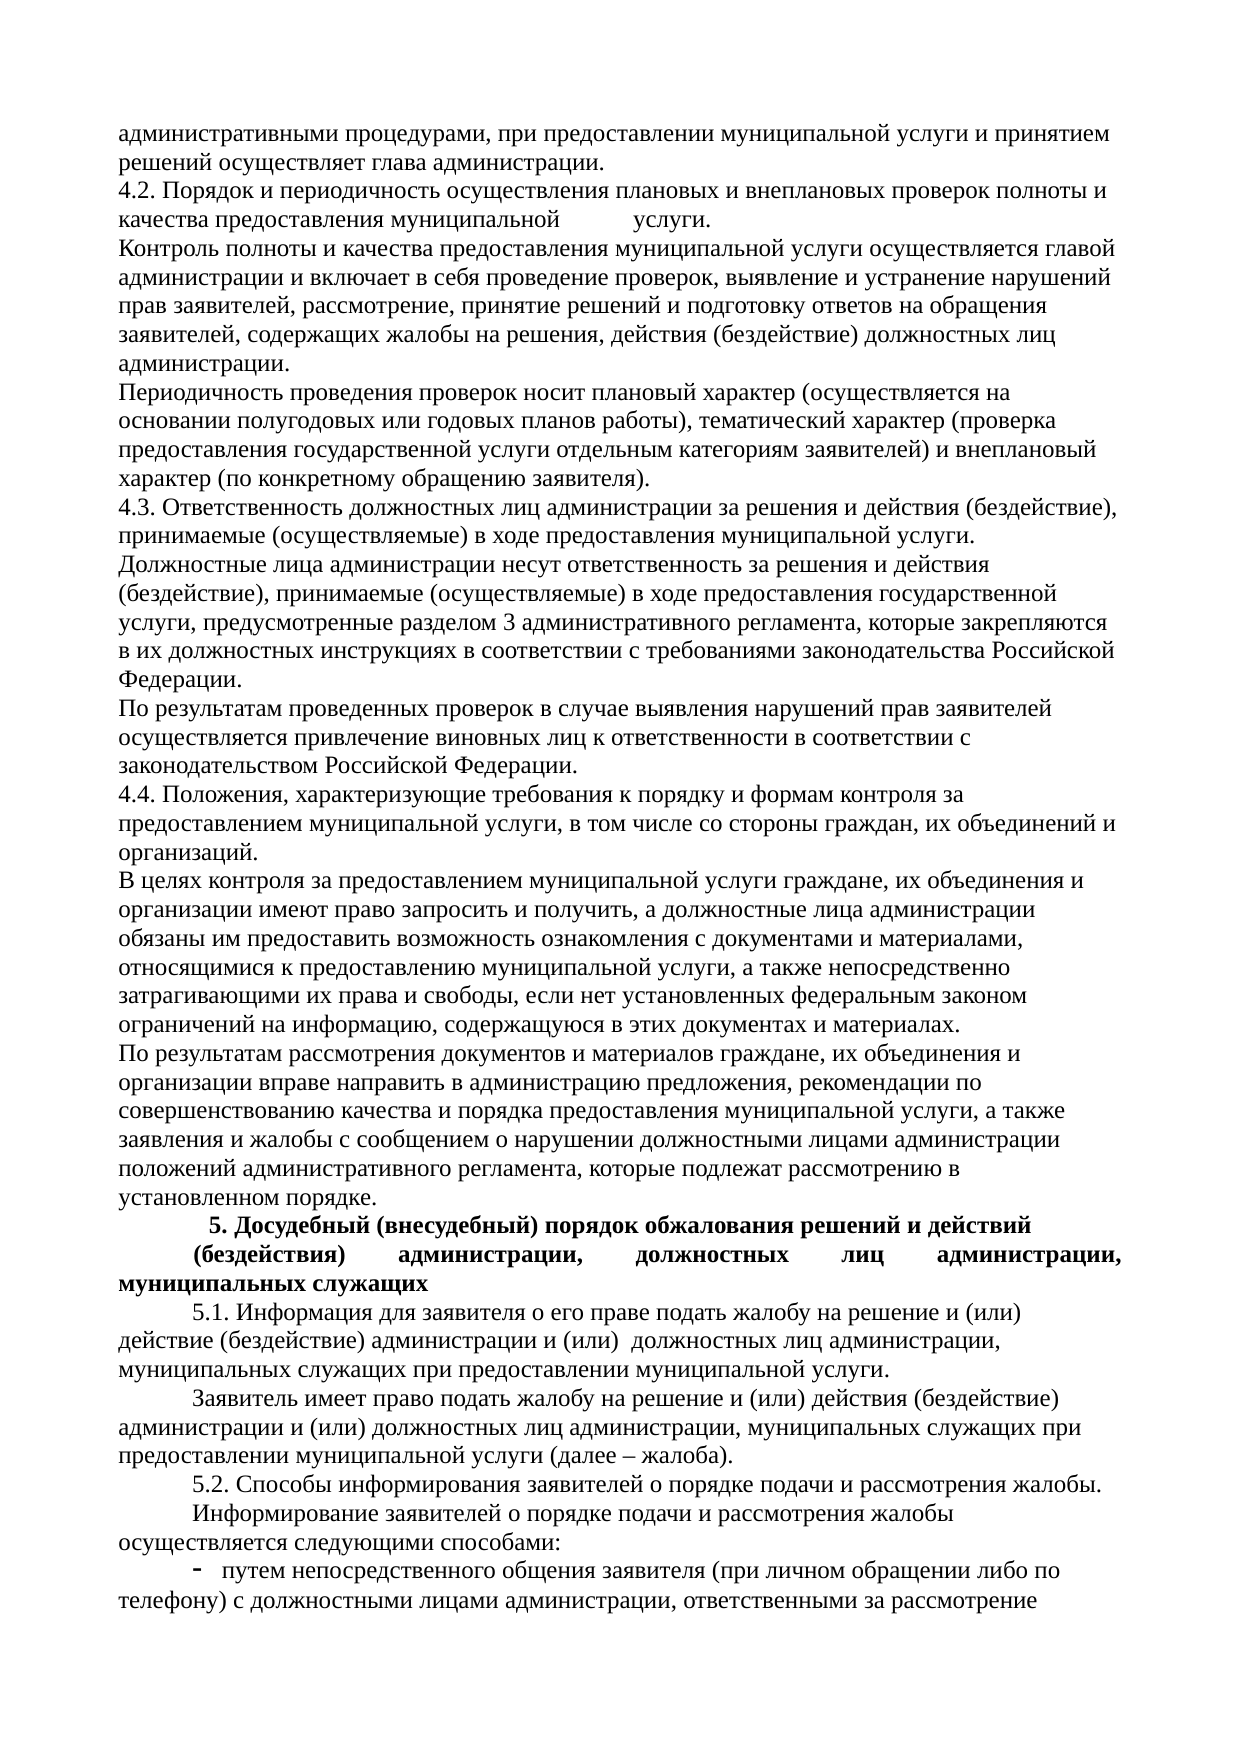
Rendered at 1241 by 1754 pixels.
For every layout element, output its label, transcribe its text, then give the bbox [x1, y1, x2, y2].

text Должностные лица администрации несут ответственность за решения и действия (бездействие), принимаемые (осуществляемые) в ходе предоставления государственной услуги, предусмотренные разделом 3 административного регламента, которые закрепляются в их должностных инструкциях в соответствии с требованиями законодательства Российской Федерации. [118, 549, 1122, 693]
text 4.3. Ответственность должностных лиц администрации за решения и действия (бездействие), принимаемые (осуществляемые) в ходе предоставления муниципальной услуги. [118, 492, 1122, 549]
text 4.4. Положения, характеризующие требования к порядку и формам контроля за предоставлением муниципальной услуги, в том числе со стороны граждан, их объединений и организаций. [118, 779, 1122, 866]
text 5.1. Информация для заявителя о его праве подать жалобу на решение и (или) действие (бездействие) администрации и (или) должностных лиц администрации, муниципальных служащих при предоставлении муниципальной услуги. [118, 1297, 1122, 1383]
text административными процедурами, при предоставлении муниципальной услуги и принятием решений осуществляет глава администрации. [118, 118, 1122, 176]
subtitle (бездействия) администрации, должностных лиц администрации, муниципальных служащих [118, 1239, 1122, 1297]
text По результатам проведенных проверок в случае выявления нарушений прав заявителей осуществляется привлечение виновных лиц к ответственности в соответствии с законодательством Российской Федерации. [118, 693, 1122, 779]
text По результатам рассмотрения документов и материалов граждане, их объединения и организации вправе направить в администрацию предложения, рекомендации по совершенствованию качества и порядка предоставления муниципальной услуги, а также заявления и жалобы с сообщением о нарушении должностными лицами администрации положений административного регламента, которые подлежат рассмотрению в установленном порядке. [118, 1038, 1122, 1211]
list путем непосредственного общения заявителя (при личном обращении либо по телефону) с должностными лицами администрации, ответственными за рассмотрение [118, 1556, 1122, 1614]
text Информирование заявителей о порядке подачи и рассмотрения жалобы осуществляется следующими способами: [118, 1498, 1122, 1556]
text В целях контроля за предоставлением муниципальной услуги граждане, их объединения и организации имеют право запросить и получить, а должностные лица администрации обязаны им предоставить возможность ознакомления с документами и материалами, относящимися к предоставлению муниципальной услуги, а также непосредственно затрагивающими их права и свободы, если нет установленных федеральным законом ограничений на информацию, содержащуюся в этих документах и материалах. [118, 866, 1122, 1038]
text 5.2. Способы информирования заявителей о порядке подачи и рассмотрения жалобы. [118, 1469, 1122, 1498]
subtitle 5. Досудебный (внесудебный) порядок обжалования решений и действий [118, 1211, 1122, 1239]
text Контроль полноты и качества предоставления муниципальной услуги осуществляется главой администрации и включает в себя проведение проверок, выявление и устранение нарушений прав заявителей, рассмотрение, принятие решений и подготовку ответов на обращения заявителей, содержащих жалобы на решения, действия (бездействие) должностных лиц администрации. [118, 233, 1122, 377]
text Заявитель имеет право подать жалобу на решение и (или) действия (бездействие) администрации и (или) должностных лиц администрации, муниципальных служащих при предоставлении муниципальной услуги (далее – жалоба). [118, 1383, 1122, 1469]
text Периодичность проведения проверок носит плановый характер (осуществляется на основании полугодовых или годовых планов работы), тематический характер (проверка предоставления государственной услуги отдельным категориям заявителей) и внеплановый характер (по конкретному обращению заявителя). [118, 377, 1122, 492]
text 4.2. Порядок и периодичность осуществления плановых и внеплановых проверок полноты и качества предоставления муниципальной услуги. [118, 176, 1122, 233]
